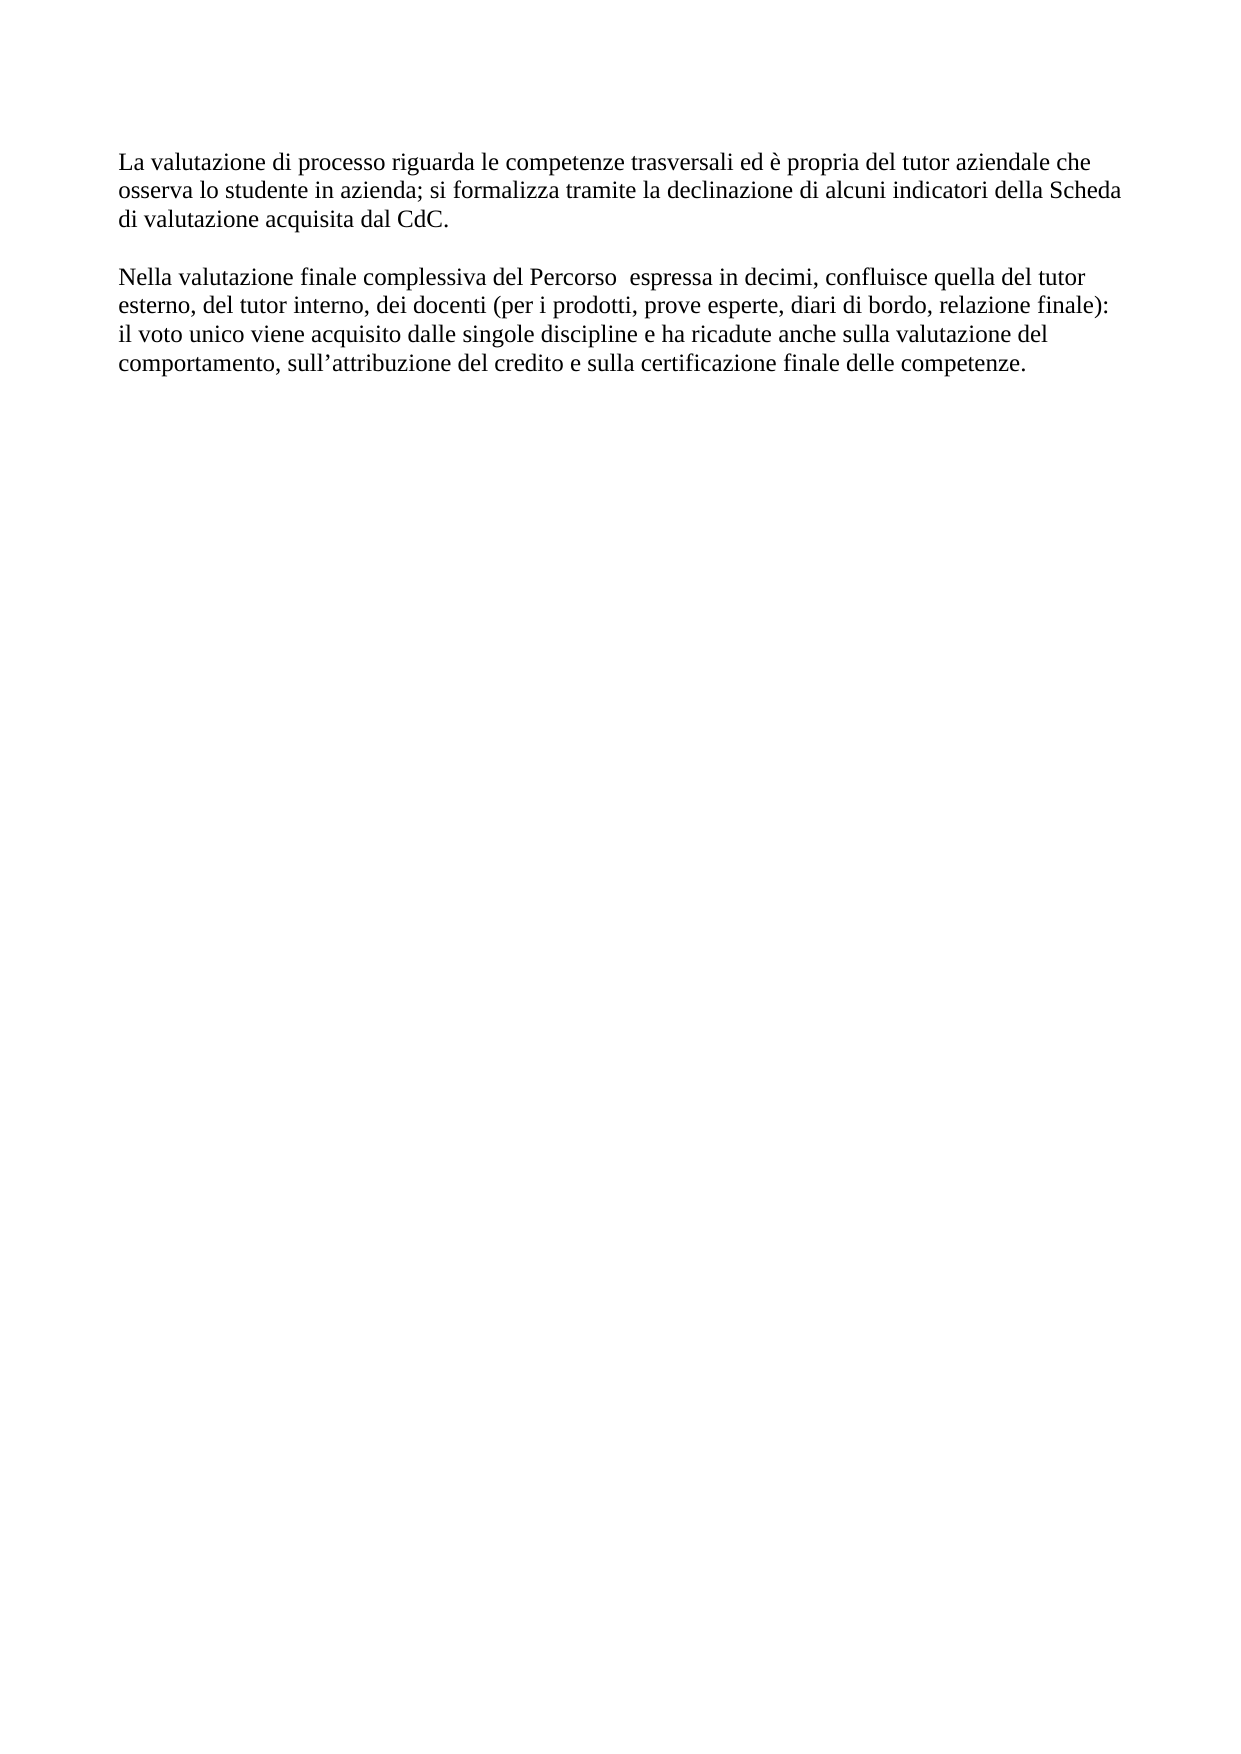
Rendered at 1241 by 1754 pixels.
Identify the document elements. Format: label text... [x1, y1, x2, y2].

text Nella valutazione finale complessiva del Percorso espressa in decimi, confluisce quella del tutor esterno, del tutor interno, dei docenti (per i prodotti, prove esperte, diari di bordo, relazione finale): il voto unico viene acquisito dalle singole discipline e ha ricadute anche sulla valutazione del comportamento, sull’attribuzione del credito e sulla certificazione finale delle competenze. [118, 262, 1122, 377]
text La valutazione di processo riguarda le competenze trasversali ed è propria del tutor aziendale che osserva lo studente in azienda; si formalizza tramite la declinazione di alcuni indicatori della Scheda di valutazione acquisita dal CdC. [118, 147, 1122, 233]
